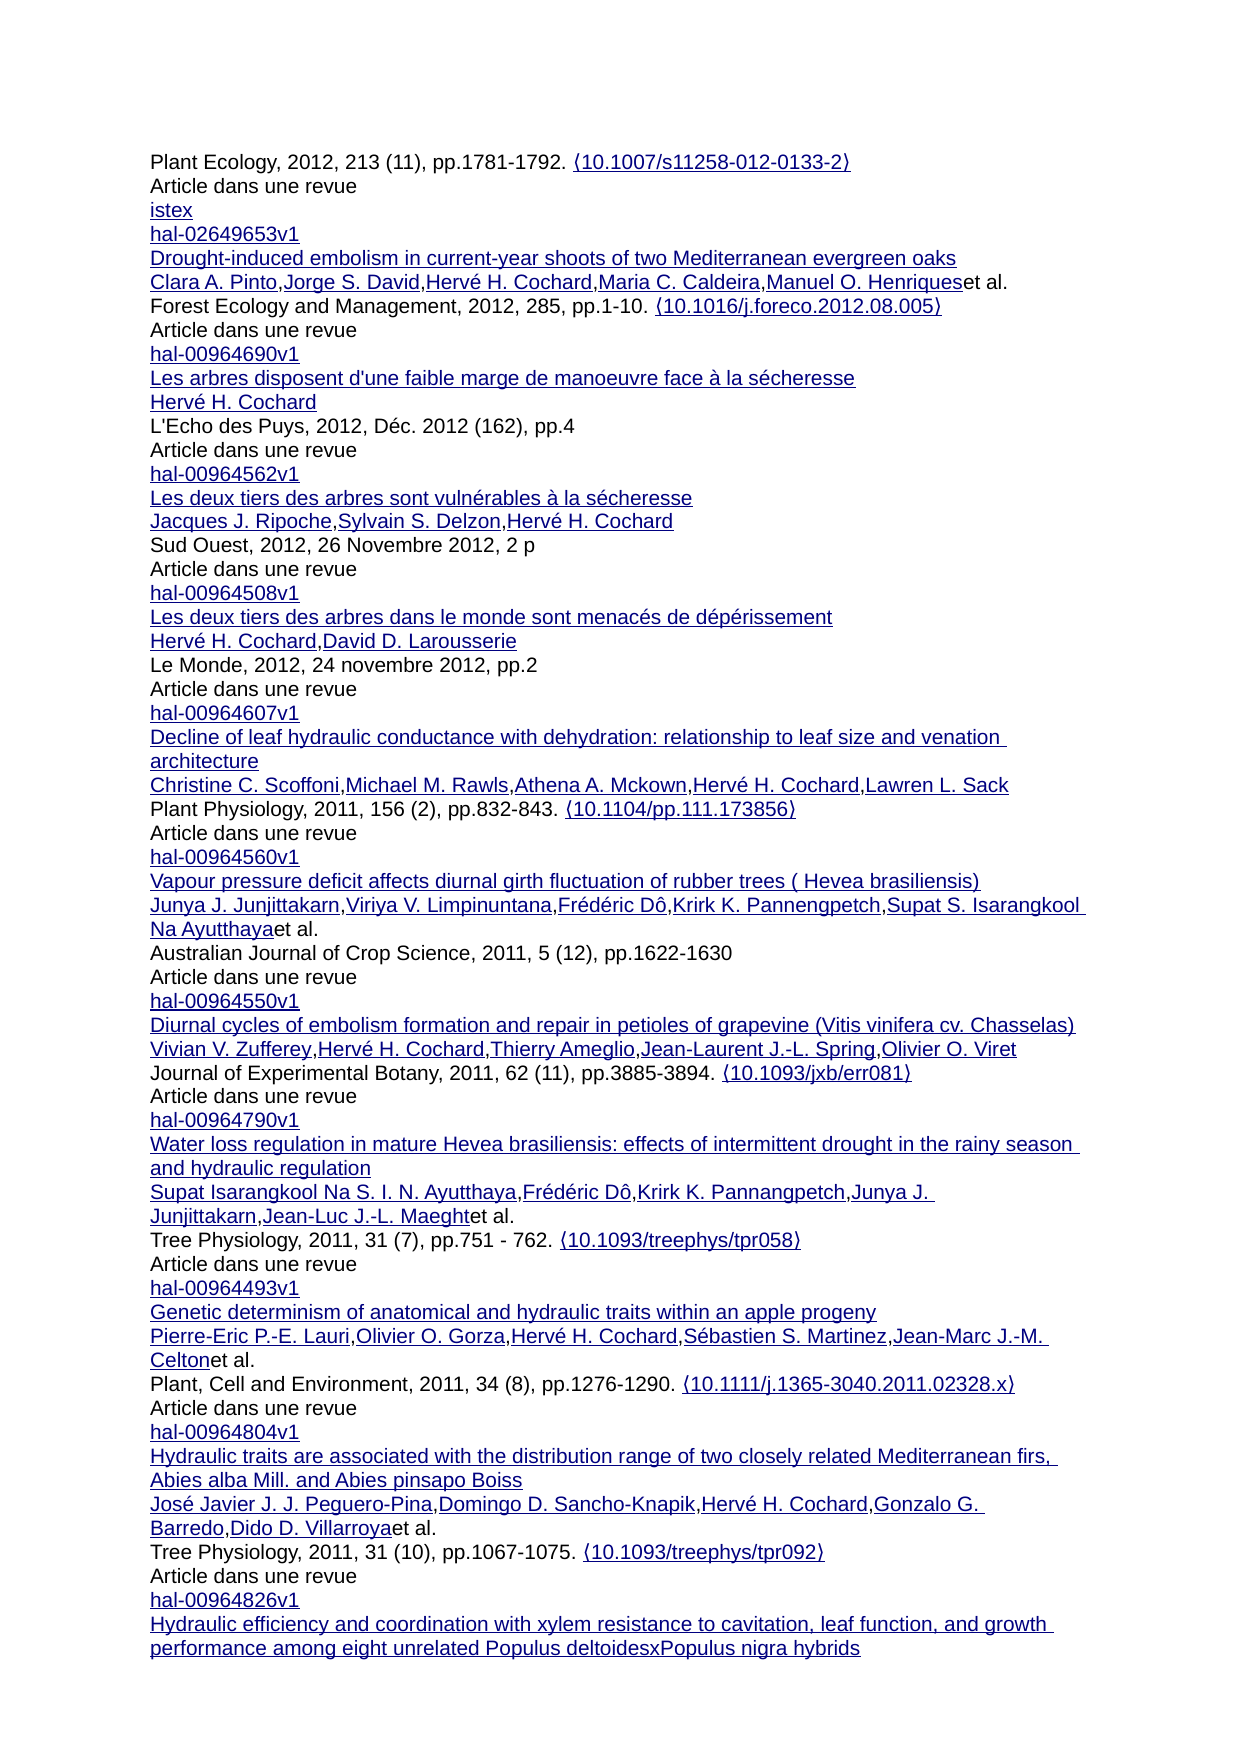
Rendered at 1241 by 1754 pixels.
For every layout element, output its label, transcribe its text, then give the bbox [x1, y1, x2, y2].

table_cell Genetic determinism of anatomical and hydraulic traits within an apple progeny Pierre-Eric P.-E. Lauri,Olivier O. Gorza,Hervé H. Cochard,Sébastien S. Martinez,Jean-Marc J.-M. Celtonet al. Plant, Cell and Environment, 2011, 34 (8), pp.1276-1290. ⟨10.1111/j.1365-3040.2011.02328.x⟩ Article dans une revue hal-00964804v1 [150, 1300, 1090, 1444]
table_cell Plant Ecology, 2012, 213 (11), pp.1781-1792. ⟨10.1007/s11258-012-0133-2⟩ Article dans une revue istex hal-02649653v1 [150, 150, 1090, 246]
table_cell Diurnal cycles of embolism formation and repair in petioles of grapevine (Vitis vinifera cv. Chasselas) Vivian V. Zufferey,Hervé H. Cochard,Thierry Ameglio,Jean-Laurent J.-L. Spring,Olivier O. Viret Journal of Experimental Botany, 2011, 62 (11), pp.3885-3894. ⟨10.1093/jxb/err081⟩ Article dans une revue hal-00964790v1 [150, 1013, 1090, 1132]
table_cell Vapour pressure deficit affects diurnal girth fluctuation of rubber trees ( Hevea brasiliensis) Junya J. Junjittakarn,Viriya V. Limpinuntana,Frédéric Dô,Krirk K. Pannengpetch,Supat S. Isarangkool Na Ayutthayaet al. Australian Journal of Crop Science, 2011, 5 (12), pp.1622-1630 Article dans une revue hal-00964550v1 [150, 869, 1090, 1012]
table_cell Decline of leaf hydraulic conductance with dehydration: relationship to leaf size and venation architecture Christine C. Scoffoni,Michael M. Rawls,Athena A. Mckown,Hervé H. Cochard,Lawren L. Sack Plant Physiology, 2011, 156 (2), pp.832-843. ⟨10.1104/pp.111.173856⟩ Article dans une revue hal-00964560v1 [150, 725, 1090, 869]
table_cell Les deux tiers des arbres dans le monde sont menacés de dépérissement Hervé H. Cochard,David D. Larousserie Le Monde, 2012, 24 novembre 2012, pp.2 Article dans une revue hal-00964607v1 [150, 605, 1090, 725]
table_cell Hydraulic efficiency and coordination with xylem resistance to cavitation, leaf function, and growth performance among eight unrelated Populus deltoidesxPopulus nigra hybrids [150, 1611, 1090, 1659]
table_cell Les arbres disposent d'une faible marge de manoeuvre face à la sécheresse Hervé H. Cochard L'Echo des Puys, 2012, Déc. 2012 (162), pp.4 Article dans une revue hal-00964562v1 [150, 366, 1090, 485]
table_cell Les deux tiers des arbres sont vulnérables à la sécheresse Jacques J. Ripoche,Sylvain S. Delzon,Hervé H. Cochard Sud Ouest, 2012, 26 Novembre 2012, 2 p Article dans une revue hal-00964508v1 [150, 485, 1090, 605]
table_cell Hydraulic traits are associated with the distribution range of two closely related Mediterranean firs, Abies alba Mill. and Abies pinsapo Boiss José Javier J. J. Peguero-Pina,Domingo D. Sancho-Knapik,Hervé H. Cochard,Gonzalo G. Barredo,Dido D. Villarroyaet al. Tree Physiology, 2011, 31 (10), pp.1067-1075. ⟨10.1093/treephys/tpr092⟩ Article dans une revue hal-00964826v1 [150, 1444, 1090, 1611]
table_cell Drought-induced embolism in current-year shoots of two Mediterranean evergreen oaks Clara A. Pinto,Jorge S. David,Hervé H. Cochard,Maria C. Caldeira,Manuel O. Henriqueset al. Forest Ecology and Management, 2012, 285, pp.1-10. ⟨10.1016/j.foreco.2012.08.005⟩ Article dans une revue hal-00964690v1 [150, 246, 1090, 366]
table_cell Water loss regulation in mature Hevea brasiliensis: effects of intermittent drought in the rainy season and hydraulic regulation Supat Isarangkool Na S. I. N. Ayutthaya,Frédéric Dô,Krirk K. Pannangpetch,Junya J. Junjittakarn,Jean-Luc J.-L. Maeghtet al. Tree Physiology, 2011, 31 (7), pp.751 - 762. ⟨10.1093/treephys/tpr058⟩ Article dans une revue hal-00964493v1 [150, 1132, 1090, 1300]
